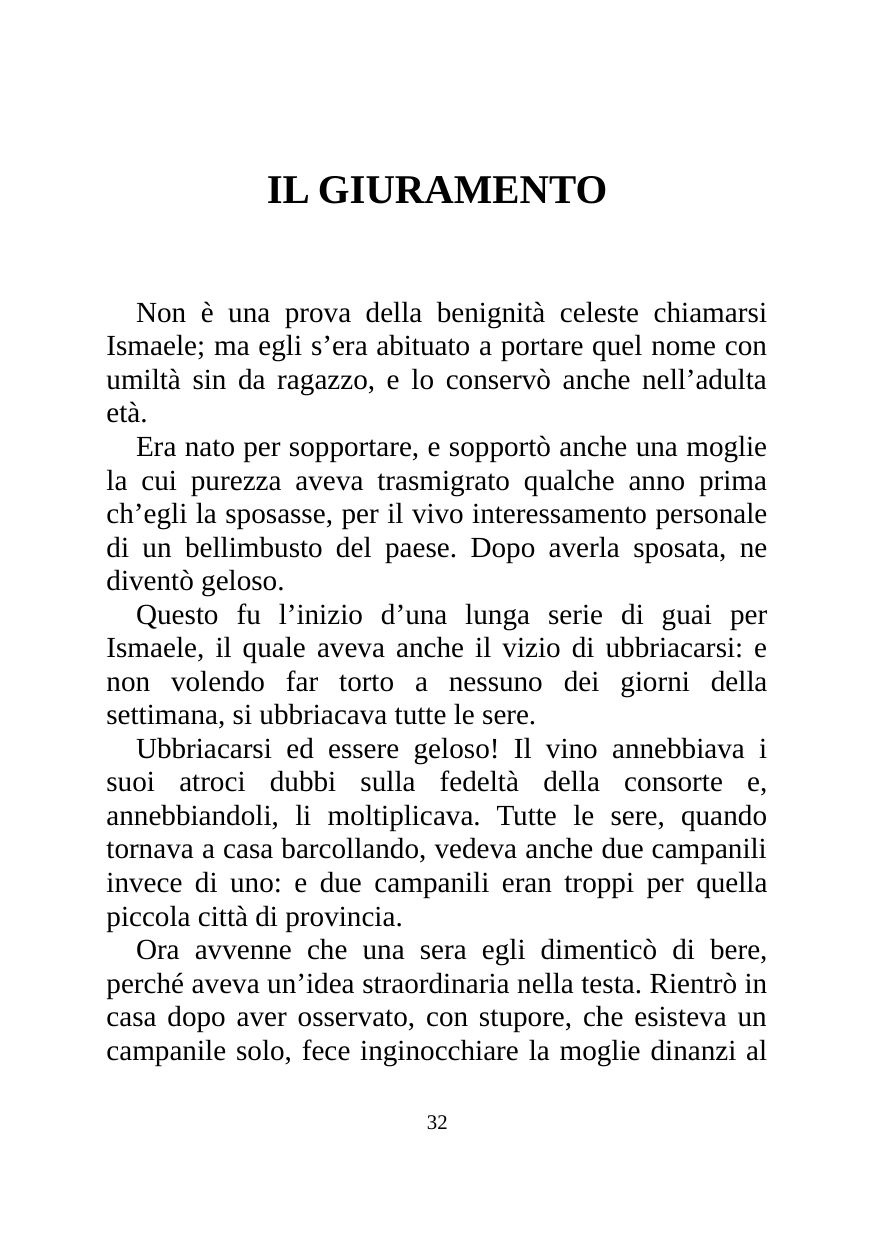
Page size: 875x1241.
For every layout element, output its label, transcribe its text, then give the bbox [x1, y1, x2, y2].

text Era nato per sopportare, e sopportò anche una moglie la cui purezza aveva trasmigrato qualche anno prima ch’egli la sposasse, per il vivo interessamento personale di un bellimbusto del paese. Dopo averla sposata, ne diventò geloso. [106, 429, 768, 597]
text Questo fu l’inizio d’una lunga serie di guai per Ismaele, il quale aveva anche il vizio di ubbriacarsi: e non volendo far torto a nessuno dei giorni della settimana, si ubbriacava tutte le sere. [106, 597, 768, 731]
text Ora avvenne che una sera egli dimenticò di bere, perché aveva un’idea straordinaria nella testa. Rientrò in casa dopo aver osservato, con stupore, che esisteva un campanile solo, fece inginocchiare la moglie dinanzi al [106, 932, 768, 1066]
text Non è una prova della benignità celeste chiamarsi Ismaele; ma egli s’era abituato a portare quel nome con umiltà sin da ragazzo, e lo conservò anche nell’adulta età. [106, 295, 768, 429]
subtitle IL GIURAMENTO [106, 165, 768, 212]
text Ubbriacarsi ed essere geloso! Il vino annebbiava i suoi atroci dubbi sulla fedeltà della consorte e, annebbiandoli, li moltiplicava. Tutte le sere, quando tornava a casa barcollando, vedeva anche due campanili invece di uno: e due campanili eran troppi per quella piccola città di provincia. [106, 731, 768, 932]
